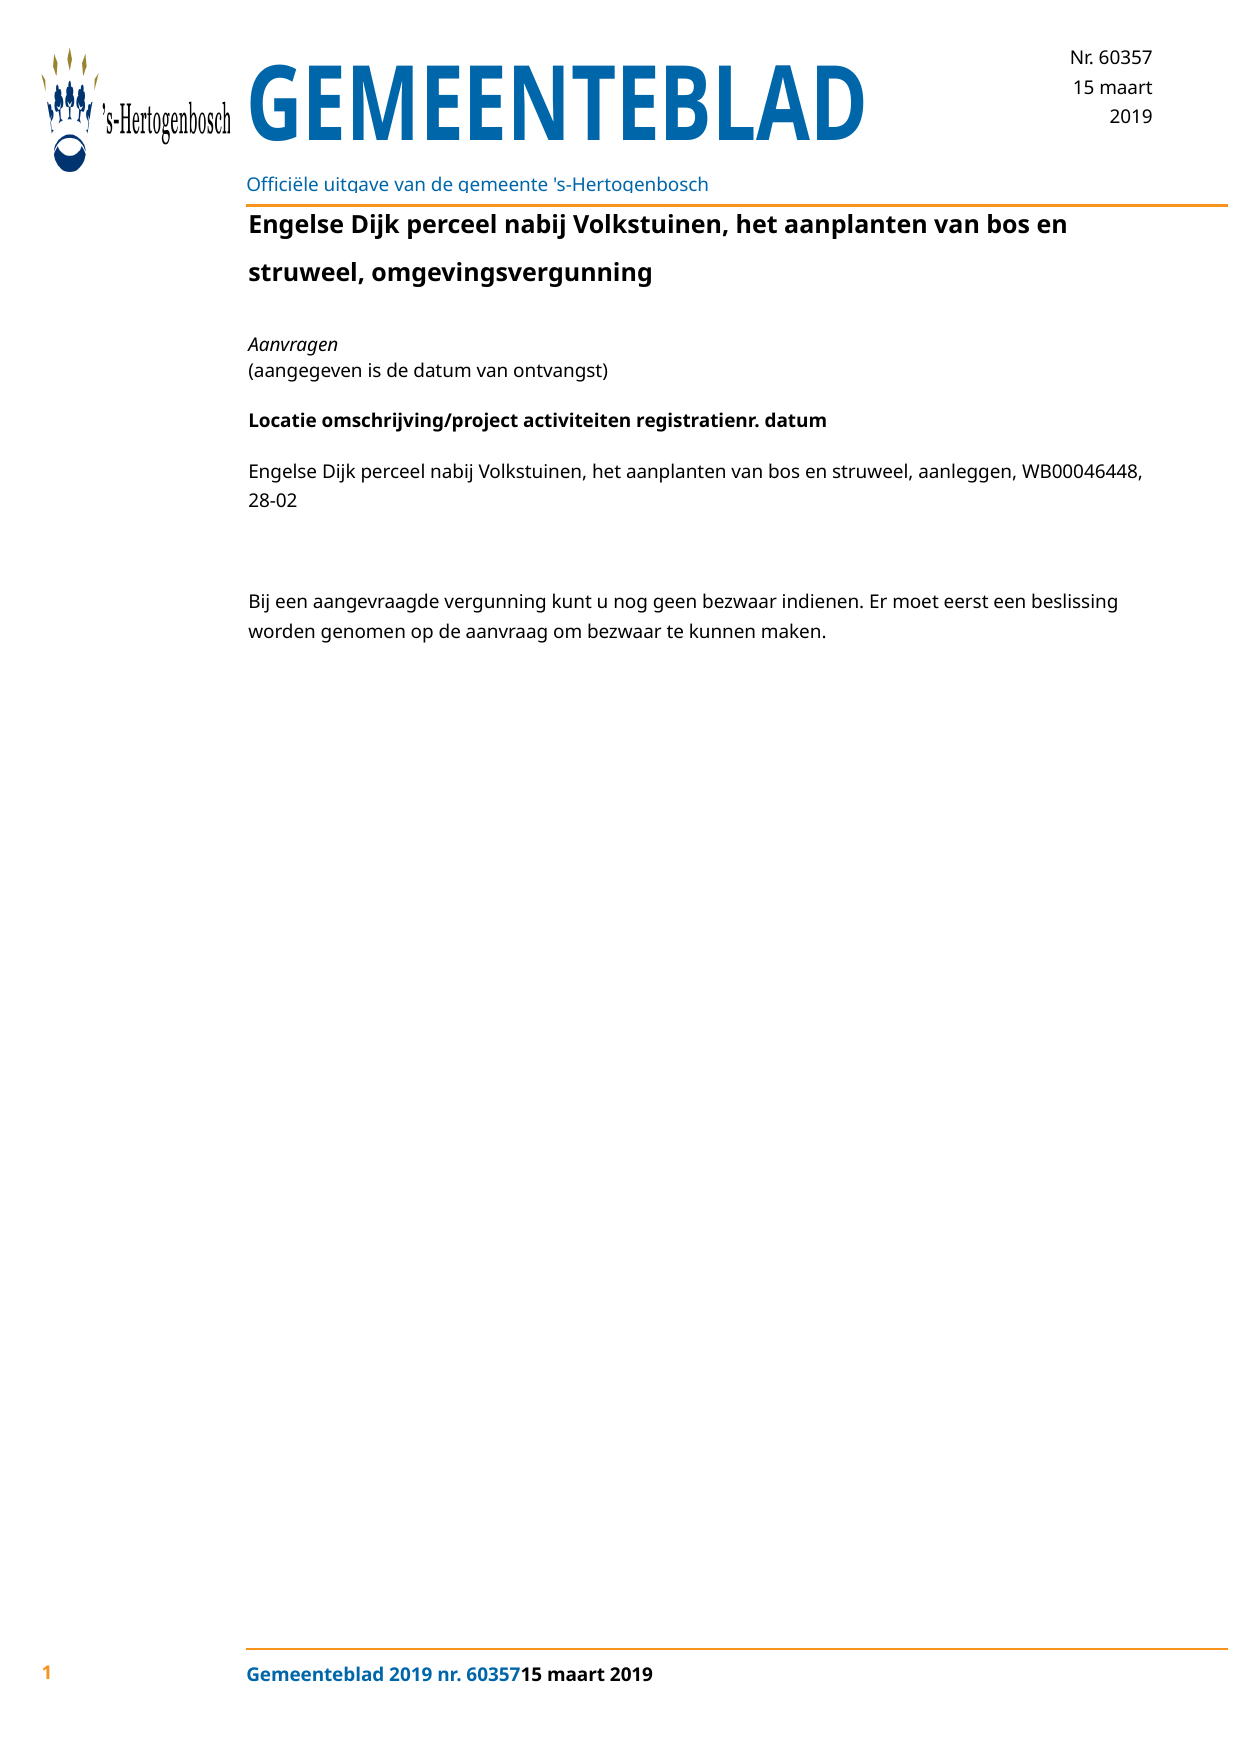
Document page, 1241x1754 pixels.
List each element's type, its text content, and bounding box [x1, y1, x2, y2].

text Bij een aangevraagde vergunning kunt u nog geen bezwaar indienen. Er moet eerst een beslissing worden genomen op de aanvraag om bezwaar te kunnen maken. [248, 588, 1152, 644]
picture [41, 47, 231, 172]
text Engelse Dijk perceel nabij Volkstuinen, het aanplanten van bos en struweel, omgevingsvergunning [248, 207, 1152, 288]
text (aangegeven is de datum van ontvangst) [248, 357, 1152, 383]
text Locatie omschrijving/project activiteiten registratienr. datum [248, 408, 1152, 433]
text Engelse Dijk perceel nabij Volkstuinen, het aanplanten van bos en struweel, aanleggen, WB00046448, 28-02 [248, 458, 1152, 513]
text Aanvragen [248, 331, 1152, 357]
